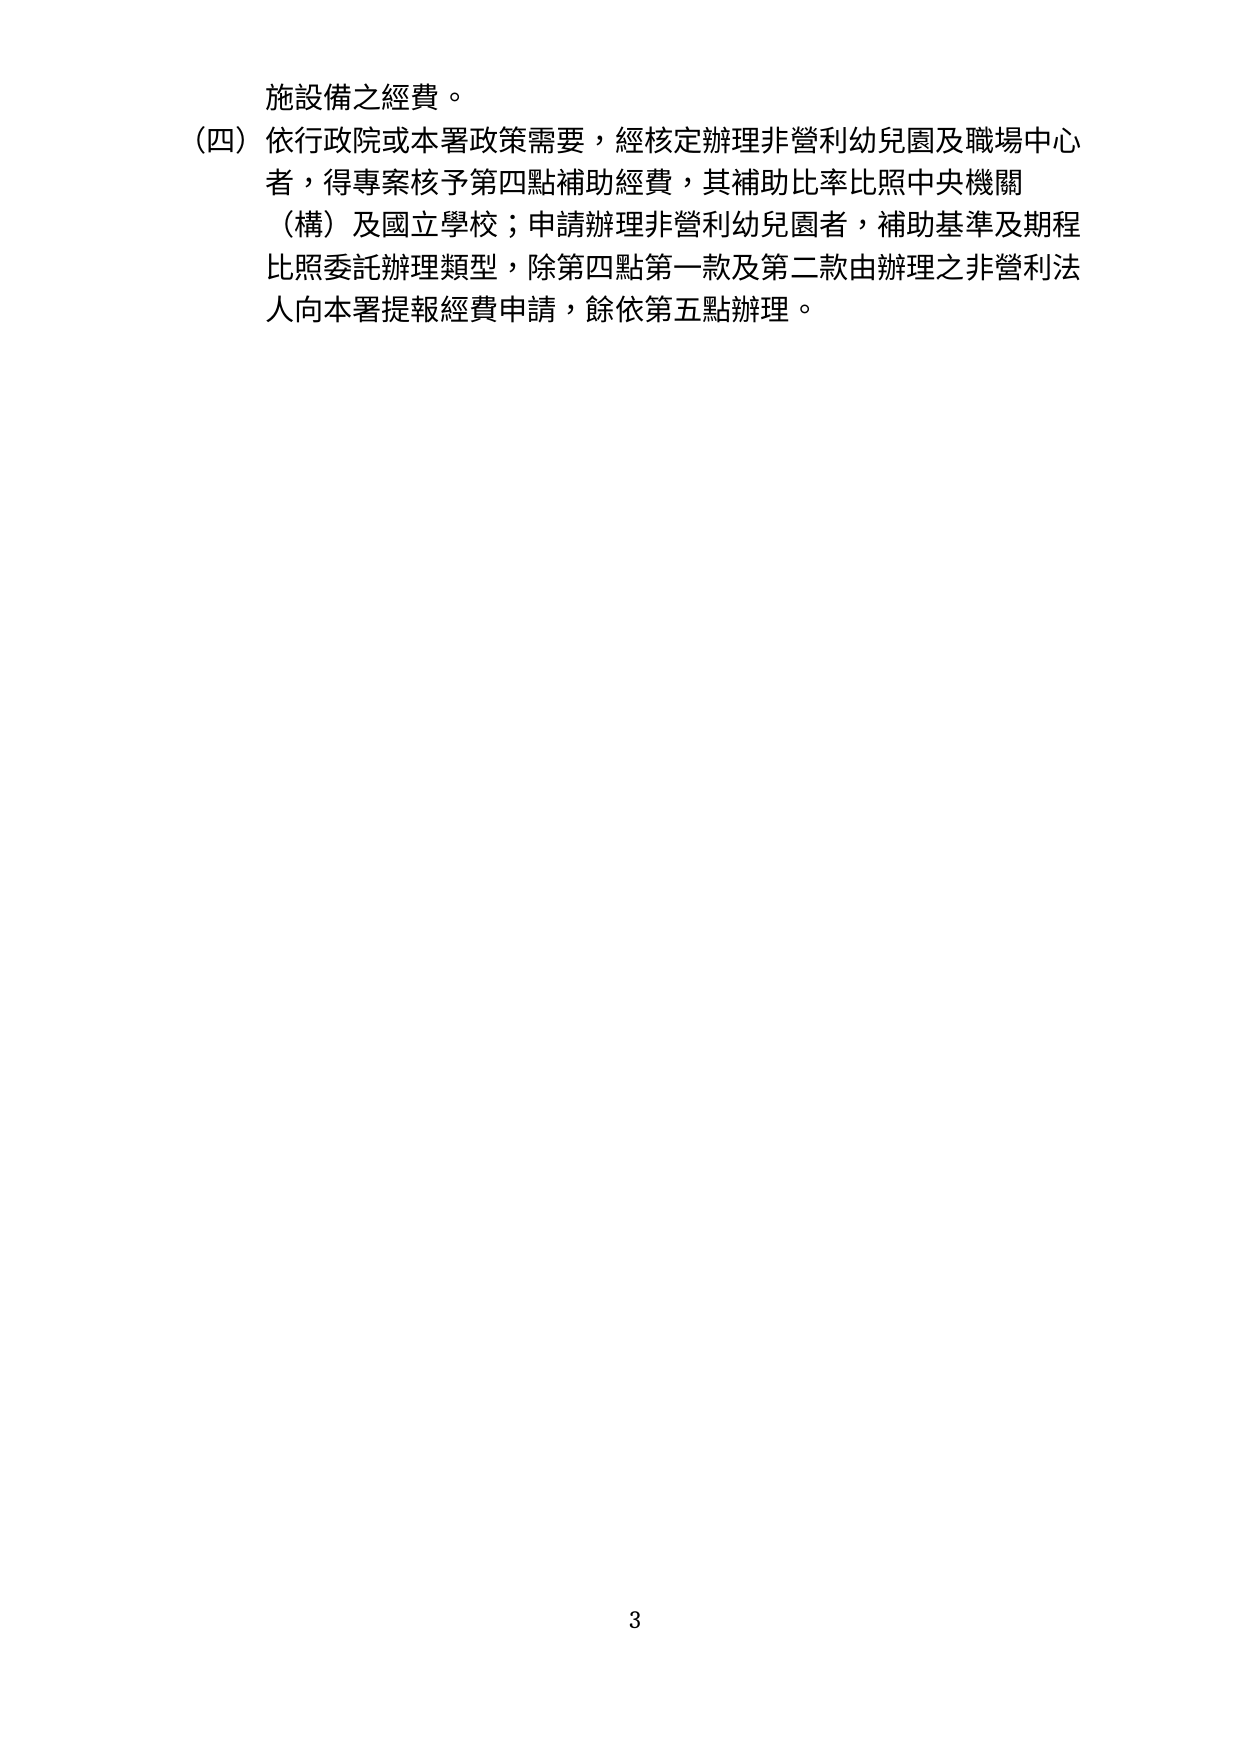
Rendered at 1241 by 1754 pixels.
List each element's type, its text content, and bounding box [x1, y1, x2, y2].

text （四）依行政院或本署政策需要，經核定辦理非營利幼兒園及職場中心者，得專案核予第四點補助經費，其補助比率比照中央機關（構）及國立學校；申請辦理非營利幼兒園者，補助基準及期程比照委託辦理類型，除第四點第一款及第二款由辦理之非營利法人向本署提報經費申請，餘依第五點辦理。 [177, 117, 1092, 329]
text 施設備之經費。 [177, 75, 1092, 117]
